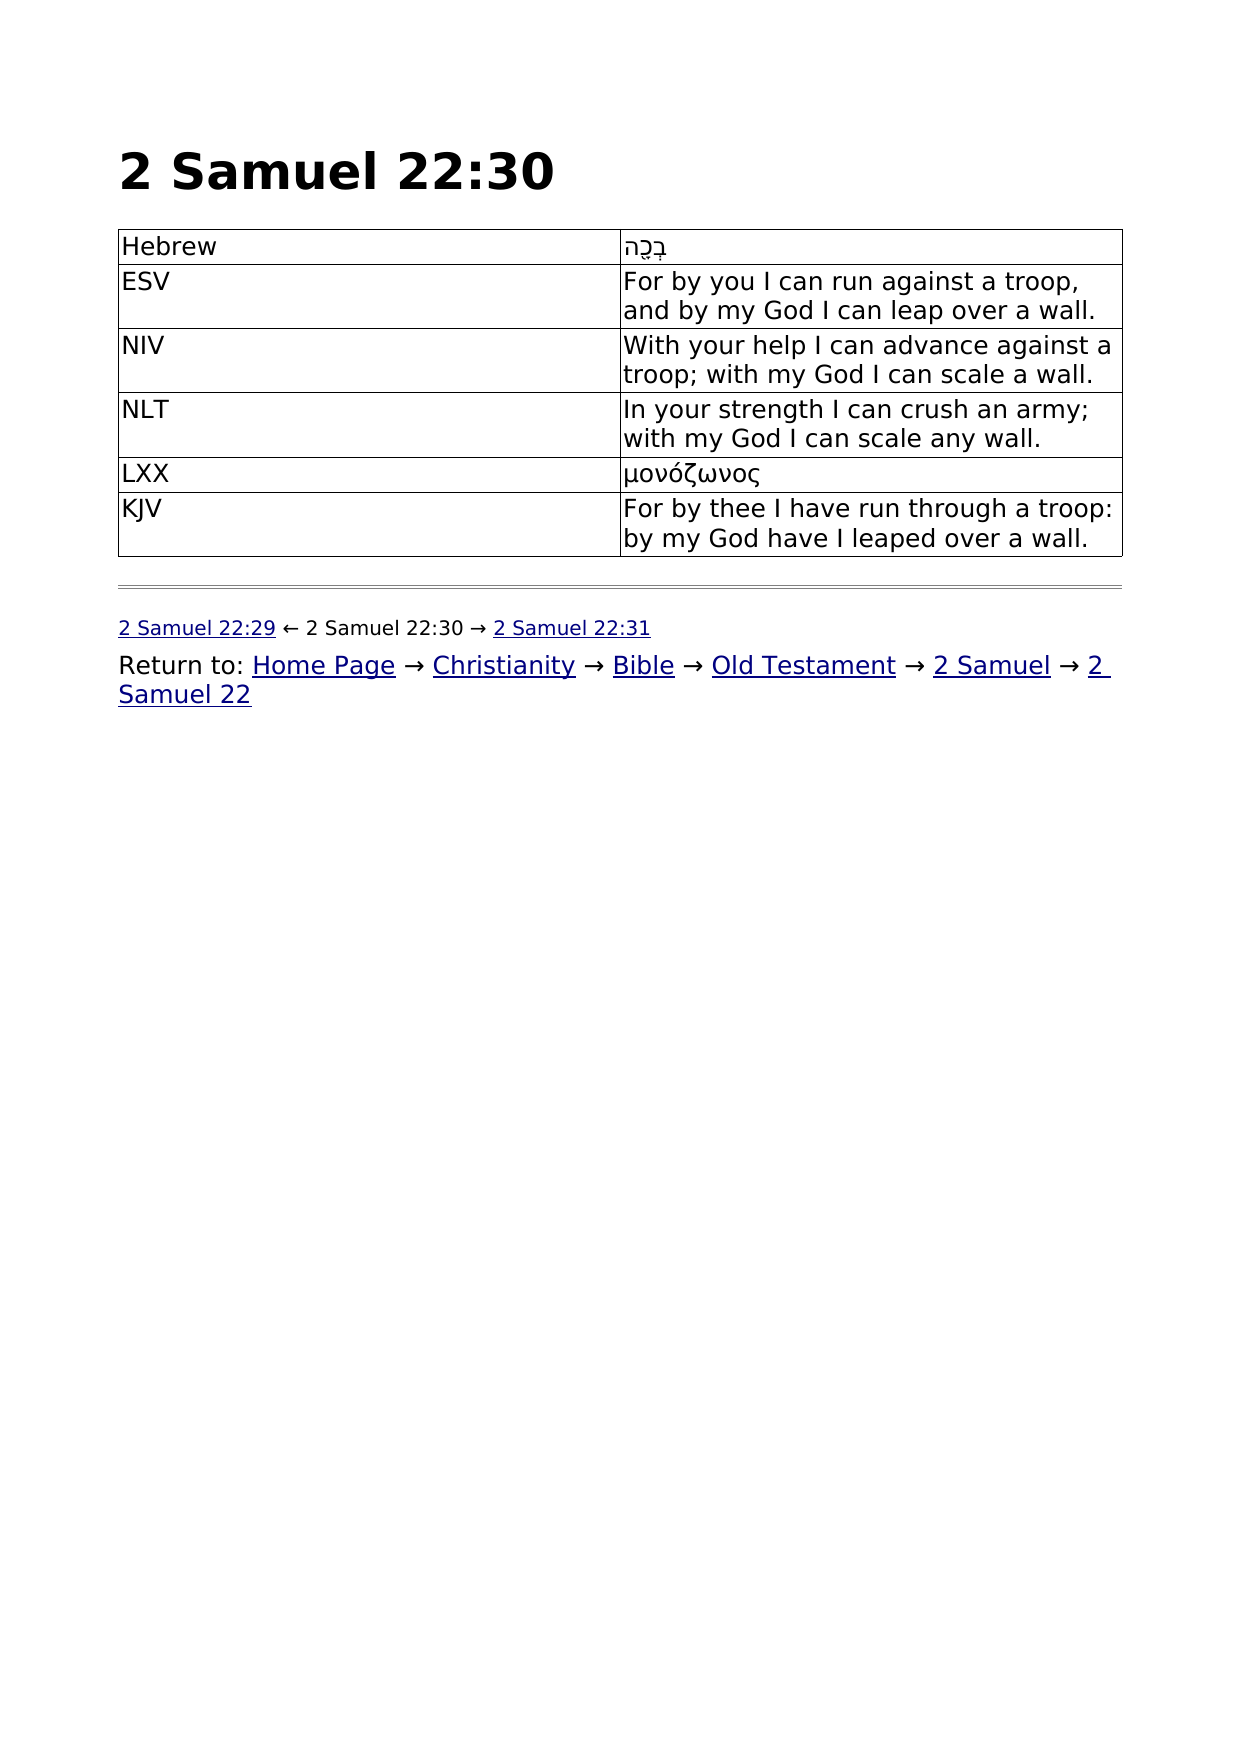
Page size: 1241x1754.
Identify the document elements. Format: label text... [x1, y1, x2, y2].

table_cell For by thee I have run through a troop: by my God have I leaped over a wall. [621, 493, 1122, 556]
table_cell KJV [119, 493, 620, 556]
subtitle 2 Samuel 22:30 [118, 143, 1122, 201]
table_cell μονόζωνος [621, 458, 1122, 492]
table_cell NLT [119, 393, 620, 457]
table_header בְכָ֖ה [621, 230, 1122, 264]
text 2 Samuel 22:29 ← 2 Samuel 22:30 → 2 Samuel 22:31 [118, 617, 1122, 651]
table_cell ESV [119, 265, 620, 328]
table_cell LXX [119, 458, 620, 492]
table_cell With your help I can advance against a troop; with my God I can scale a wall. [621, 329, 1122, 392]
table_cell For by you I can run against a troop, and by my God I can leap over a wall. [621, 265, 1122, 328]
text Return to: Home Page → Christianity → Bible → Old Testament → 2 Samuel → 2 Samuel 22 [118, 651, 1122, 709]
table_cell In your strength I can crush an army; with my God I can scale any wall. [621, 393, 1122, 457]
table_cell NIV [119, 329, 620, 392]
table_header Hebrew [119, 230, 620, 264]
